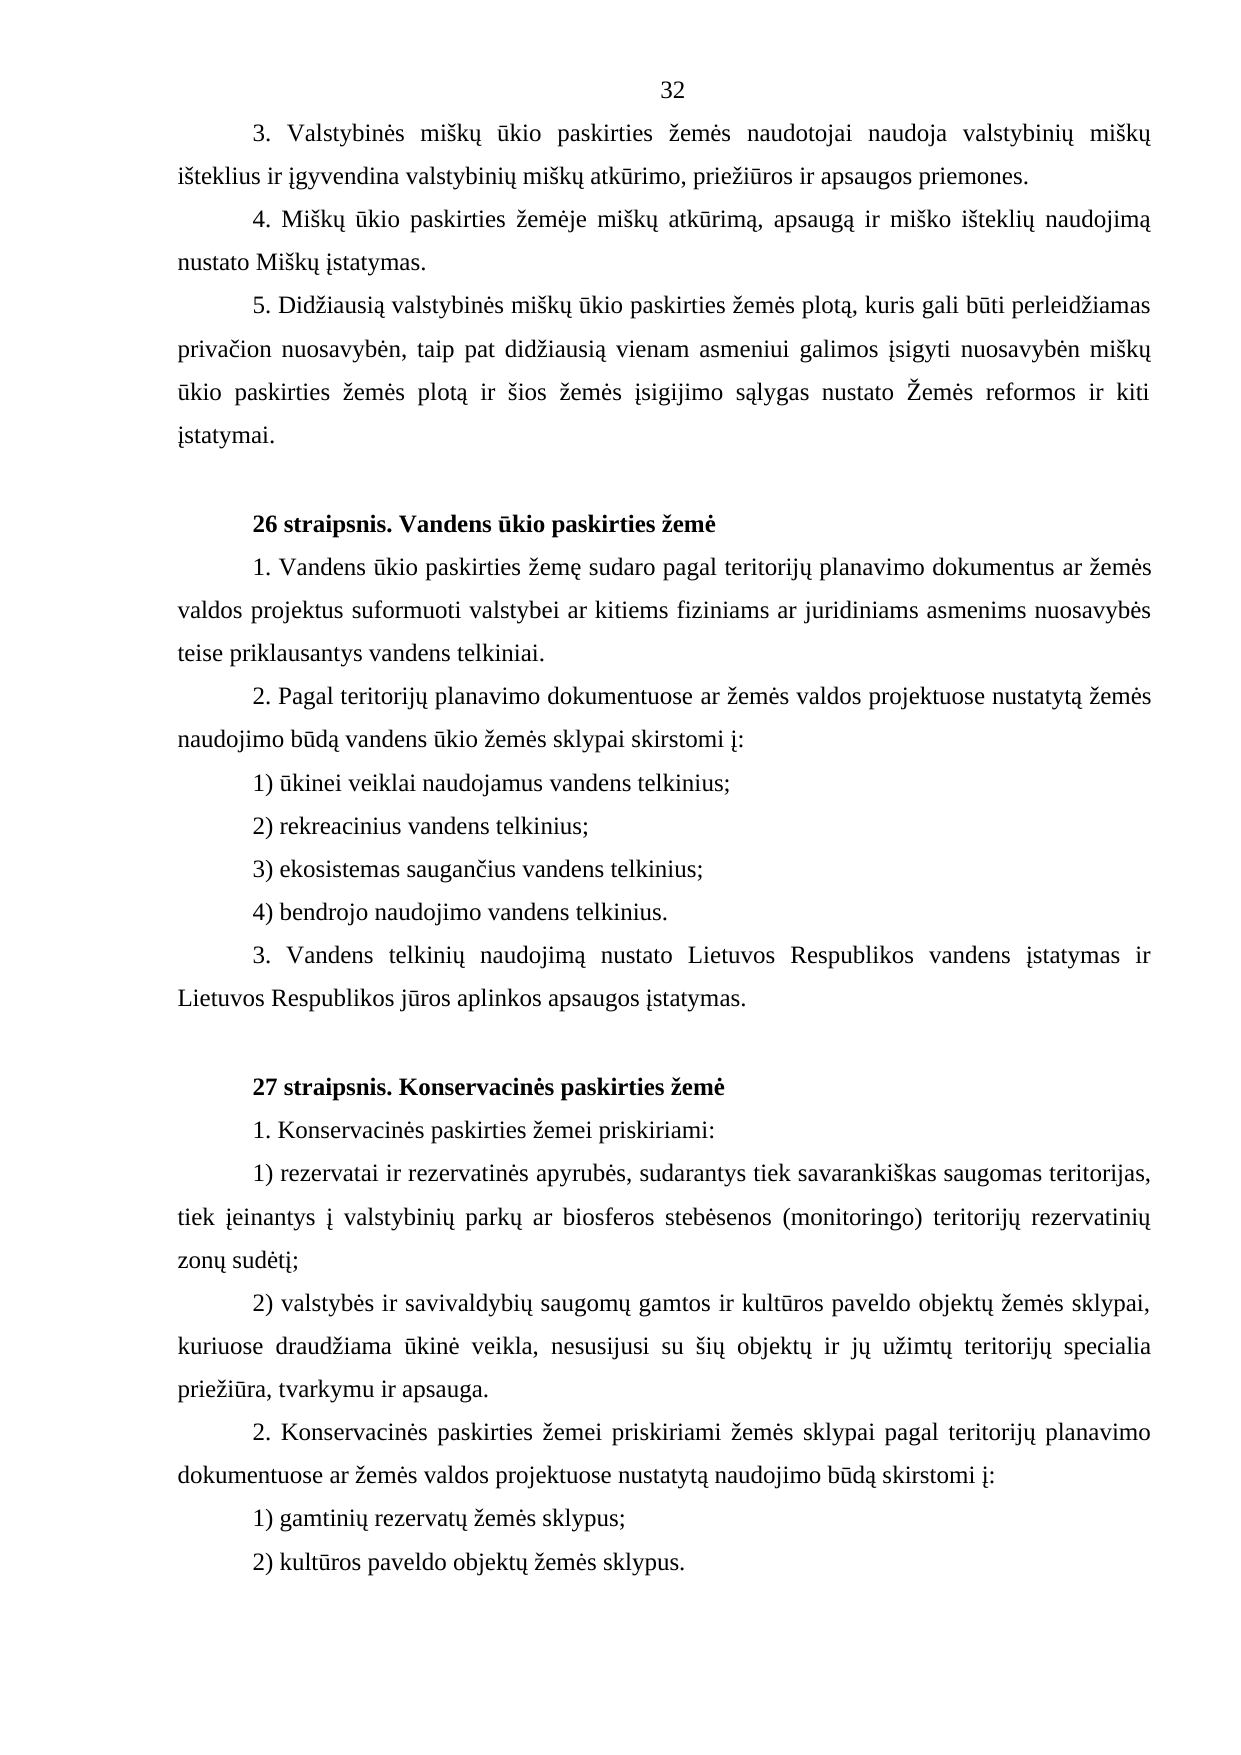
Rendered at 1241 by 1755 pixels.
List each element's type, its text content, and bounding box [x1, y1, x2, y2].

text 1) gamtinių rezervatų žemės sklypus; [177, 1503, 1152, 1532]
text 1) rezervatai ir rezervatinės apyrubės, sudarantys tiek savarankiškas saugomas teritorijas, tiek įeinantys į valstybinių parkų ar biosferos stebėsenos (monitoringo) teritorijų rezervatinių zonų sudėtį; [177, 1158, 1152, 1273]
text 1. Konservacinės paskirties žemei priskiriami: [177, 1115, 1152, 1144]
text 1. Vandens ūkio paskirties žemę sudaro pagal teritorijų planavimo dokumentus ar žemės valdos projektus suformuoti valstybei ar kitiems fiziniams ar juridiniams asmenims nuosavybės teise priklausantys vandens telkiniai. [177, 552, 1152, 667]
text 1) ūkinei veiklai naudojamus vandens telkinius; [177, 768, 1152, 796]
text 5. Didžiausią valstybinės miškų ūkio paskirties žemės plotą, kuris gali būti perleidžiamas privačion nuosavybėn, taip pat didžiausią vienam asmeniui galimos įsigyti nuosavybėn miškų ūkio paskirties žemės plotą ir šios žemės įsigijimo sąlygas nustato Žemės reformos ir kiti įstatymai. [177, 291, 1152, 449]
text 3. Vandens telkinių naudojimą nustato Lietuvos Respublikos vandens įstatymas ir Lietuvos Respublikos jūros aplinkos apsaugos įstatymas. [177, 940, 1152, 1012]
text 3) ekosistemas saugančius vandens telkinius; [177, 854, 1152, 883]
text 26 straipsnis. Vandens ūkio paskirties žemė [177, 509, 1152, 538]
text 4) bendrojo naudojimo vandens telkinius. [177, 897, 1152, 926]
text 2) rekreacinius vandens telkinius; [177, 811, 1152, 839]
text 27 straipsnis. Konservacinės paskirties žemė [177, 1072, 1152, 1101]
text 4. Miškų ūkio paskirties žemėje miškų atkūrimą, apsaugą ir miško išteklių naudojimą nustato Miškų įstatymas. [177, 204, 1152, 276]
text 3. Valstybinės miškų ūkio paskirties žemės naudotojai naudoja valstybinių miškų išteklius ir įgyvendina valstybinių miškų atkūrimo, priežiūros ir apsaugos priemones. [177, 118, 1152, 190]
text 2) valstybės ir savivaldybių saugomų gamtos ir kultūros paveldo objektų žemės sklypai, kuriuose draudžiama ūkinė veikla, nesusijusi su šių objektų ir jų užimtų teritorijų specialia priežiūra, tvarkymu ir apsauga. [177, 1288, 1152, 1403]
text 2. Pagal teritorijų planavimo dokumentuose ar žemės valdos projektuose nustatytą žemės naudojimo būdą vandens ūkio žemės sklypai skirstomi į: [177, 681, 1152, 753]
text 2. Konservacinės paskirties žemei priskiriami žemės sklypai pagal teritorijų planavimo dokumentuose ar žemės valdos projektuose nustatytą naudojimo būdą skirstomi į: [177, 1417, 1152, 1489]
text 2) kultūros paveldo objektų žemės sklypus. [177, 1547, 1152, 1575]
